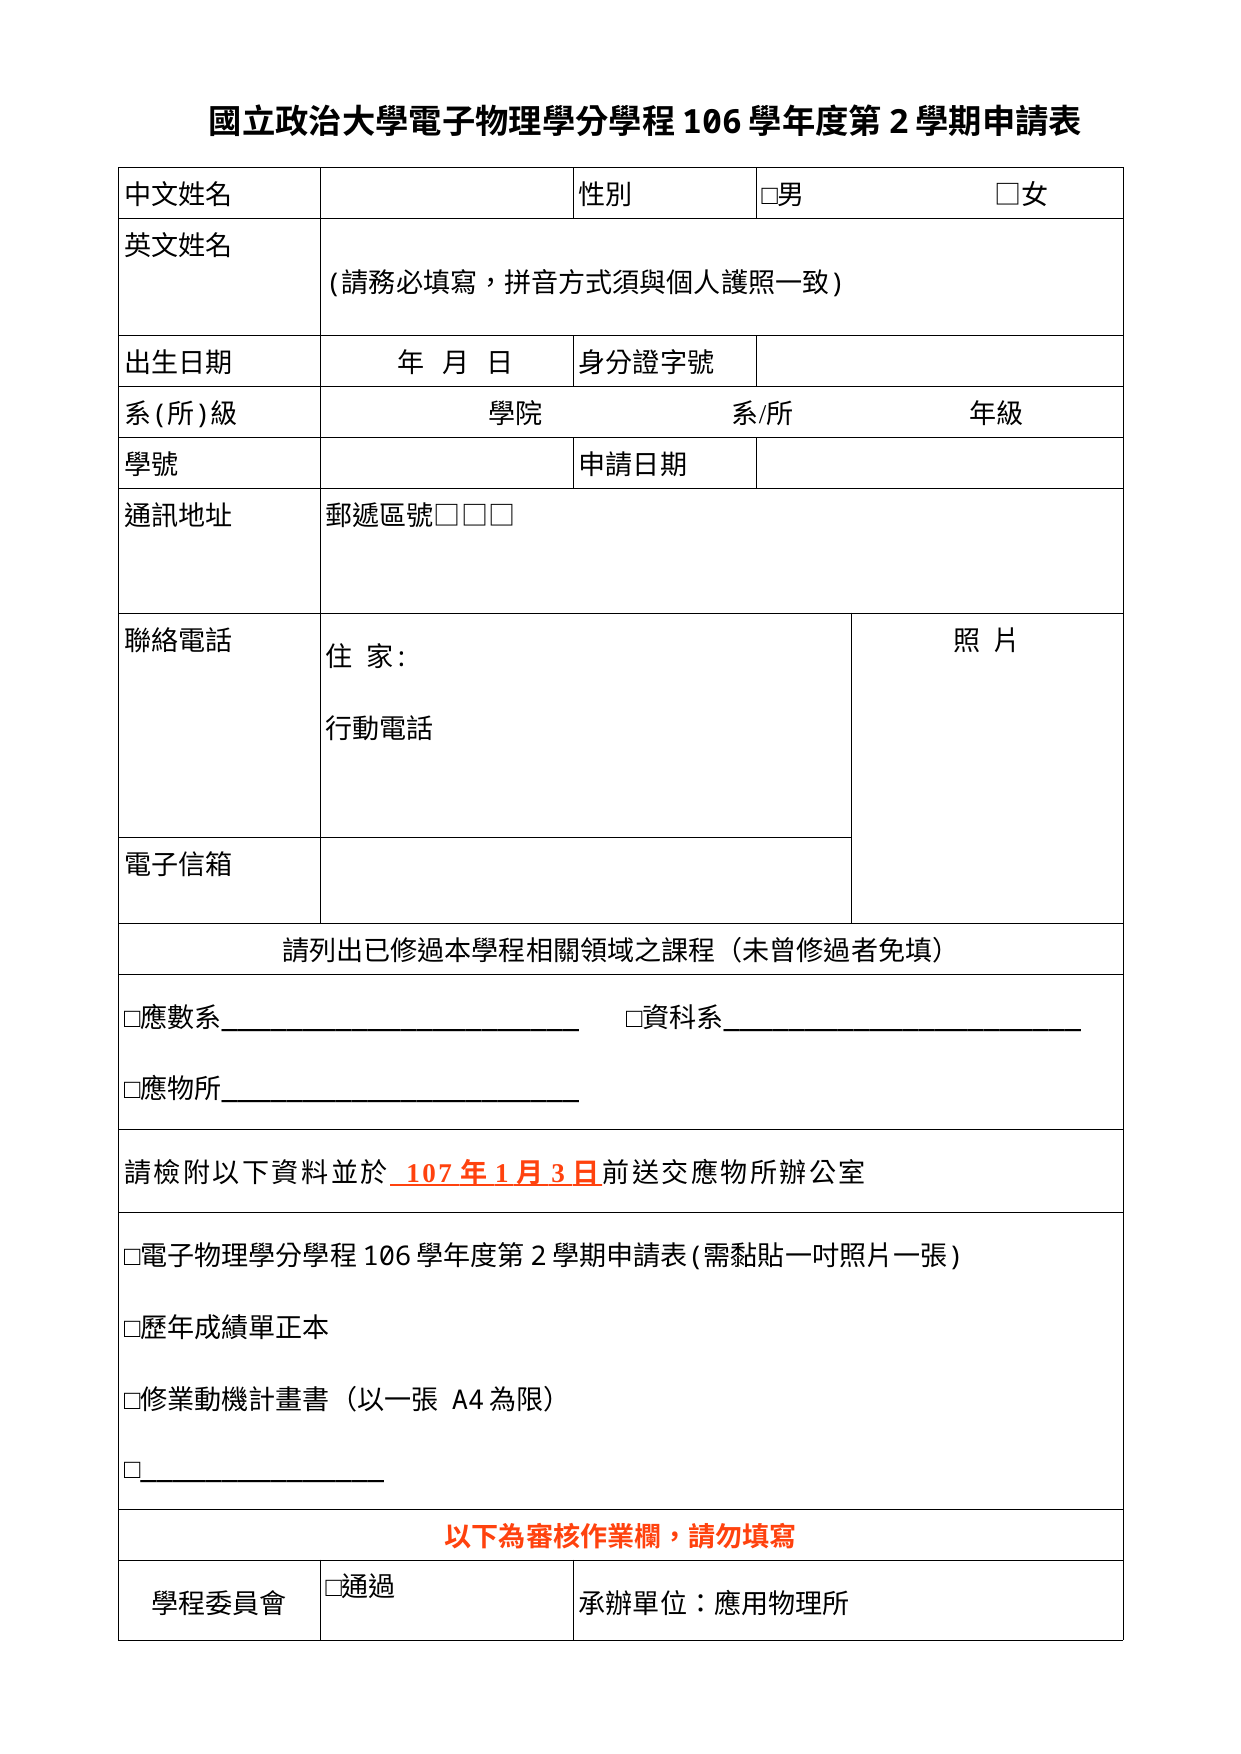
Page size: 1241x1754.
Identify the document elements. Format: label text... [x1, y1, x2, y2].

table_cell □通過 [321, 1561, 573, 1640]
table_cell 郵遞區號□□□ [321, 489, 1123, 613]
table_cell (請務必填寫，拼音方式須與個人護照一致) [321, 219, 1123, 335]
table_cell 年 月 日 [321, 336, 573, 386]
table_cell 請檢附以下資料並於 107年1月3日前送交應物所辦公室 [119, 1130, 1123, 1212]
table_cell 英文姓名 [119, 219, 320, 335]
table_cell 照 片 [852, 614, 1123, 923]
table_cell 系(所)級 [119, 387, 320, 437]
table_cell 學程委員會 [119, 1561, 320, 1640]
table_cell 申請日期 [574, 438, 756, 488]
table_cell 聯絡電話 [119, 614, 320, 837]
table_cell □電子物理學分學程106學年度第2學期申請表(需黏貼一吋照片一張) □歷年成績單正本 □修業動機計畫書（以一張 A4為限） □_______________ [119, 1213, 1123, 1509]
table_cell 學院 系/所 年級 [321, 387, 1123, 437]
table_cell [757, 336, 1123, 386]
table_header 性別 [574, 168, 756, 218]
table_header [321, 168, 573, 218]
table_cell 請列出已修過本學程相關領域之課程（未曾修過者免填） [119, 924, 1123, 973]
table_cell □應數系______________________ □應物所______________________ [119, 975, 620, 1129]
table_cell 通訊地址 [119, 489, 320, 613]
table_cell 身分證字號 [574, 336, 756, 386]
table_cell [321, 838, 851, 923]
table_cell 出生日期 [119, 336, 320, 386]
table_cell 學號 [119, 438, 320, 488]
table_cell 住 家: 行動電話 [321, 614, 851, 837]
table_cell [321, 438, 573, 488]
table_cell 以下為審核作業欄，請勿填寫 [119, 1510, 1123, 1559]
table_cell □資科系______________________ [620, 975, 1123, 1129]
table_header 中文姓名 [119, 168, 320, 218]
table_cell 電子信箱 [119, 838, 320, 923]
text 國立政治大學電子物理學分學程106學年度第2學期申請表 [168, 94, 1122, 143]
table_cell 承辦單位：應用物理所 [574, 1561, 1123, 1640]
table_header □男 □女 [757, 168, 1123, 218]
table_cell [757, 438, 1123, 488]
